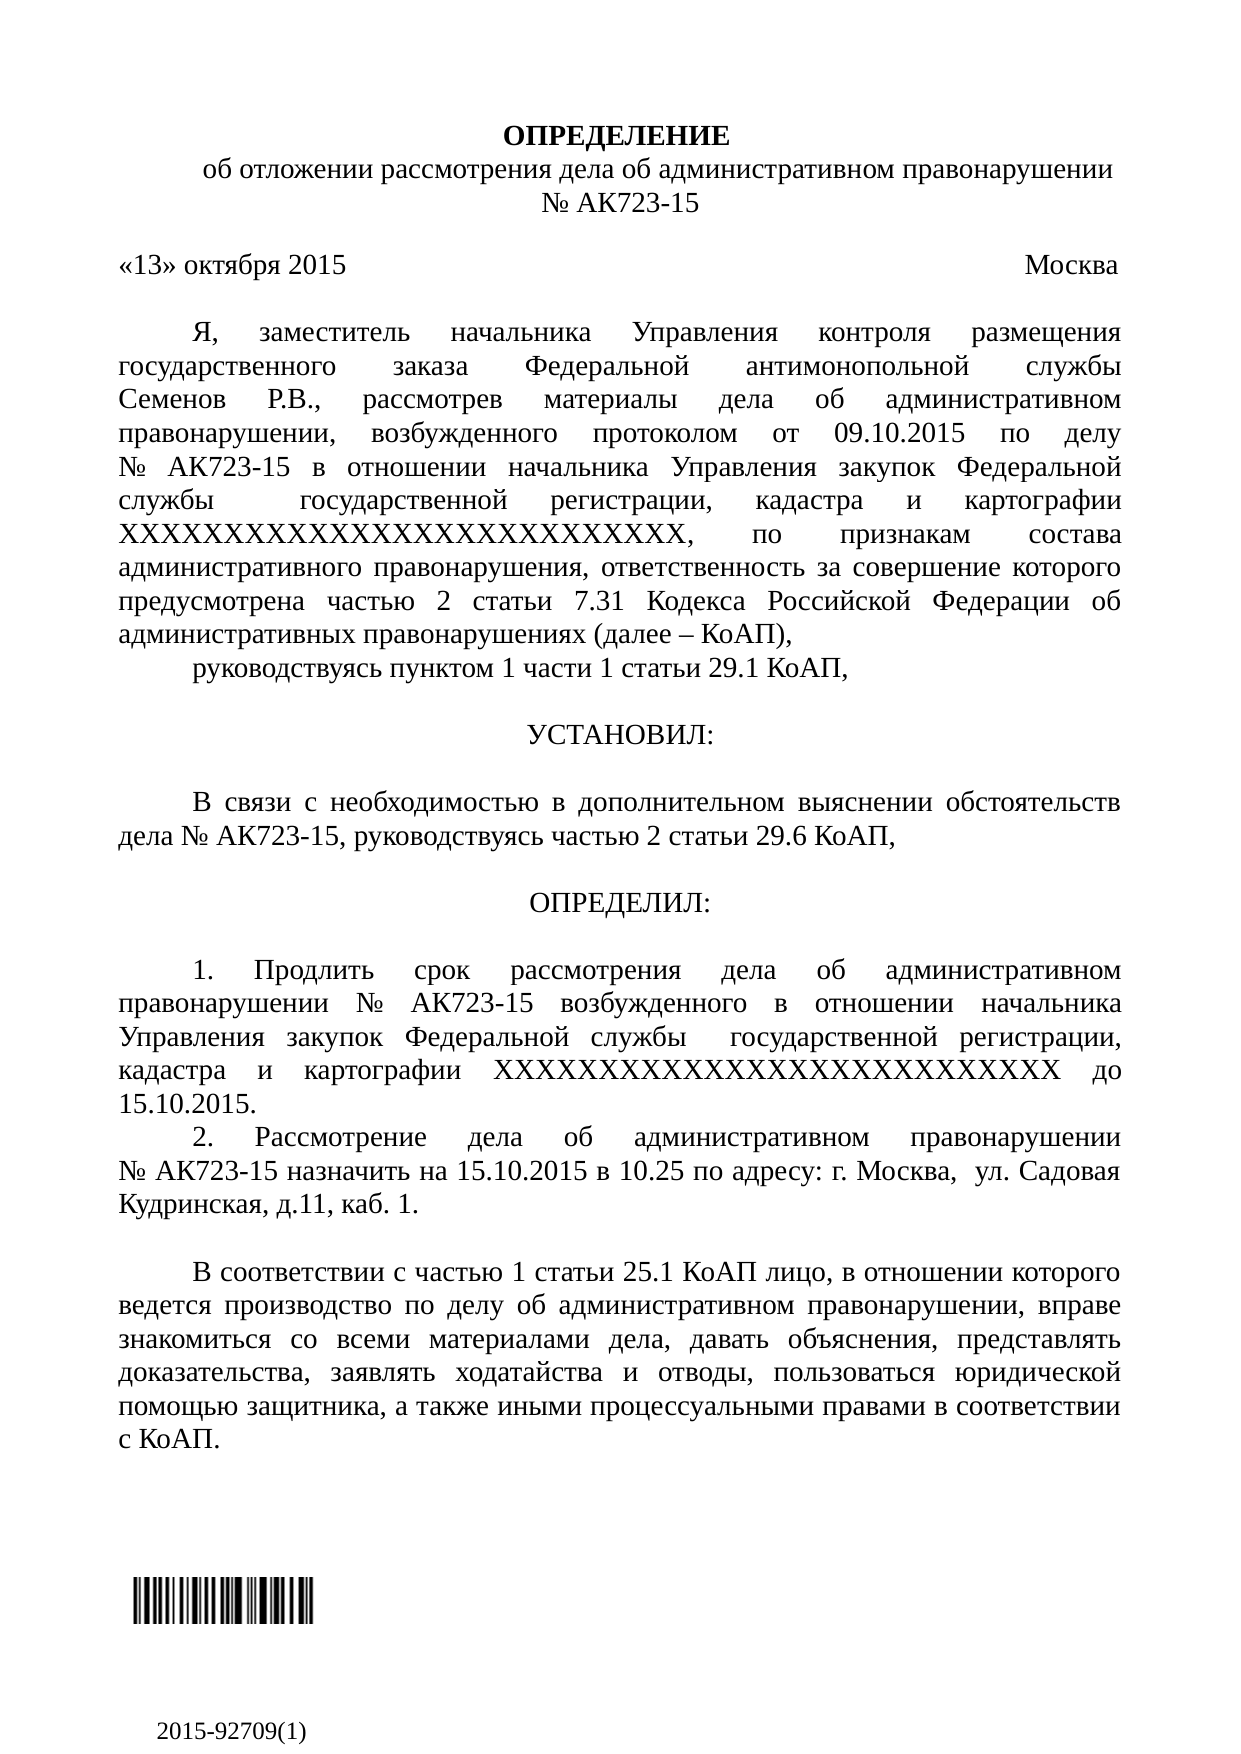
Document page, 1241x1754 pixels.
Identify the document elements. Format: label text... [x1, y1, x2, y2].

picture [118, 1577, 331, 1624]
text В соответствии с частью 1 статьи 25.1 КоАП лицо, в отношении которого ведется производство по делу об административном правонарушении, вправе знакомиться со всеми материалами дела, давать объяснения, представлять доказательства, заявлять ходатайства и отводы, пользоваться юридической помощью защитника, а также иными процессуальными правами в соответствии с КоАП. [118, 1254, 1122, 1455]
text УСТАНОВИЛ: [118, 717, 1122, 751]
text В связи с необходимостью в дополнительном выяснении обстоятельств дела № АК723-15, руководствуясь частью 2 статьи 29.6 КоАП, [118, 784, 1122, 851]
text «13» октября 2015 Москва [118, 247, 1122, 281]
text 1. Продлить срок рассмотрения дела об административном правонарушении № АК723-15 возбужденного в отношении начальника Управления закупок Федеральной службы государственной регистрации, кадастра и картографии XXXXXXXXXXXXXXXXXXXXXXXXXXX до 15.10.2015. [118, 952, 1122, 1119]
text ОПРЕДЕЛИЛ: [118, 885, 1122, 918]
text 2. Рассмотрение дела об административном правонарушении № АК723-15 назначить на 15.10.2015 в 10.25 по адресу: г. Москва, ул. Садовая Кудринская, д.11, каб. 1. [118, 1119, 1122, 1220]
text руководствуясь пунктом 1 части 1 статьи 29.1 КоАП, [118, 650, 1122, 683]
text об отложении рассмотрения дела об административном правонарушении № АК723-15 [118, 152, 1122, 219]
text Я, заместитель начальника Управления контроля размещения государственного заказа Федеральной антимонопольной службы Семенов Р.В., рассмотрев материалы дела об административном правонарушении, возбужденного протоколом от 09.10.2015 по делу № АК723-15 в отношении начальника Управления закупок Федеральной службы государственной регистрации, кадастра и картографии XXXXXXXXXXXXXXXXXXXXXXXXXXX, по признакам состава административного правонарушения, ответственность за совершение которого предусмотрена частью 2 статьи 7.31 Кодекса Российской Федерации об административных правонарушениях (далее – КоАП), [118, 314, 1122, 650]
text ОПРЕДЕЛЕНИЕ [118, 118, 1122, 152]
